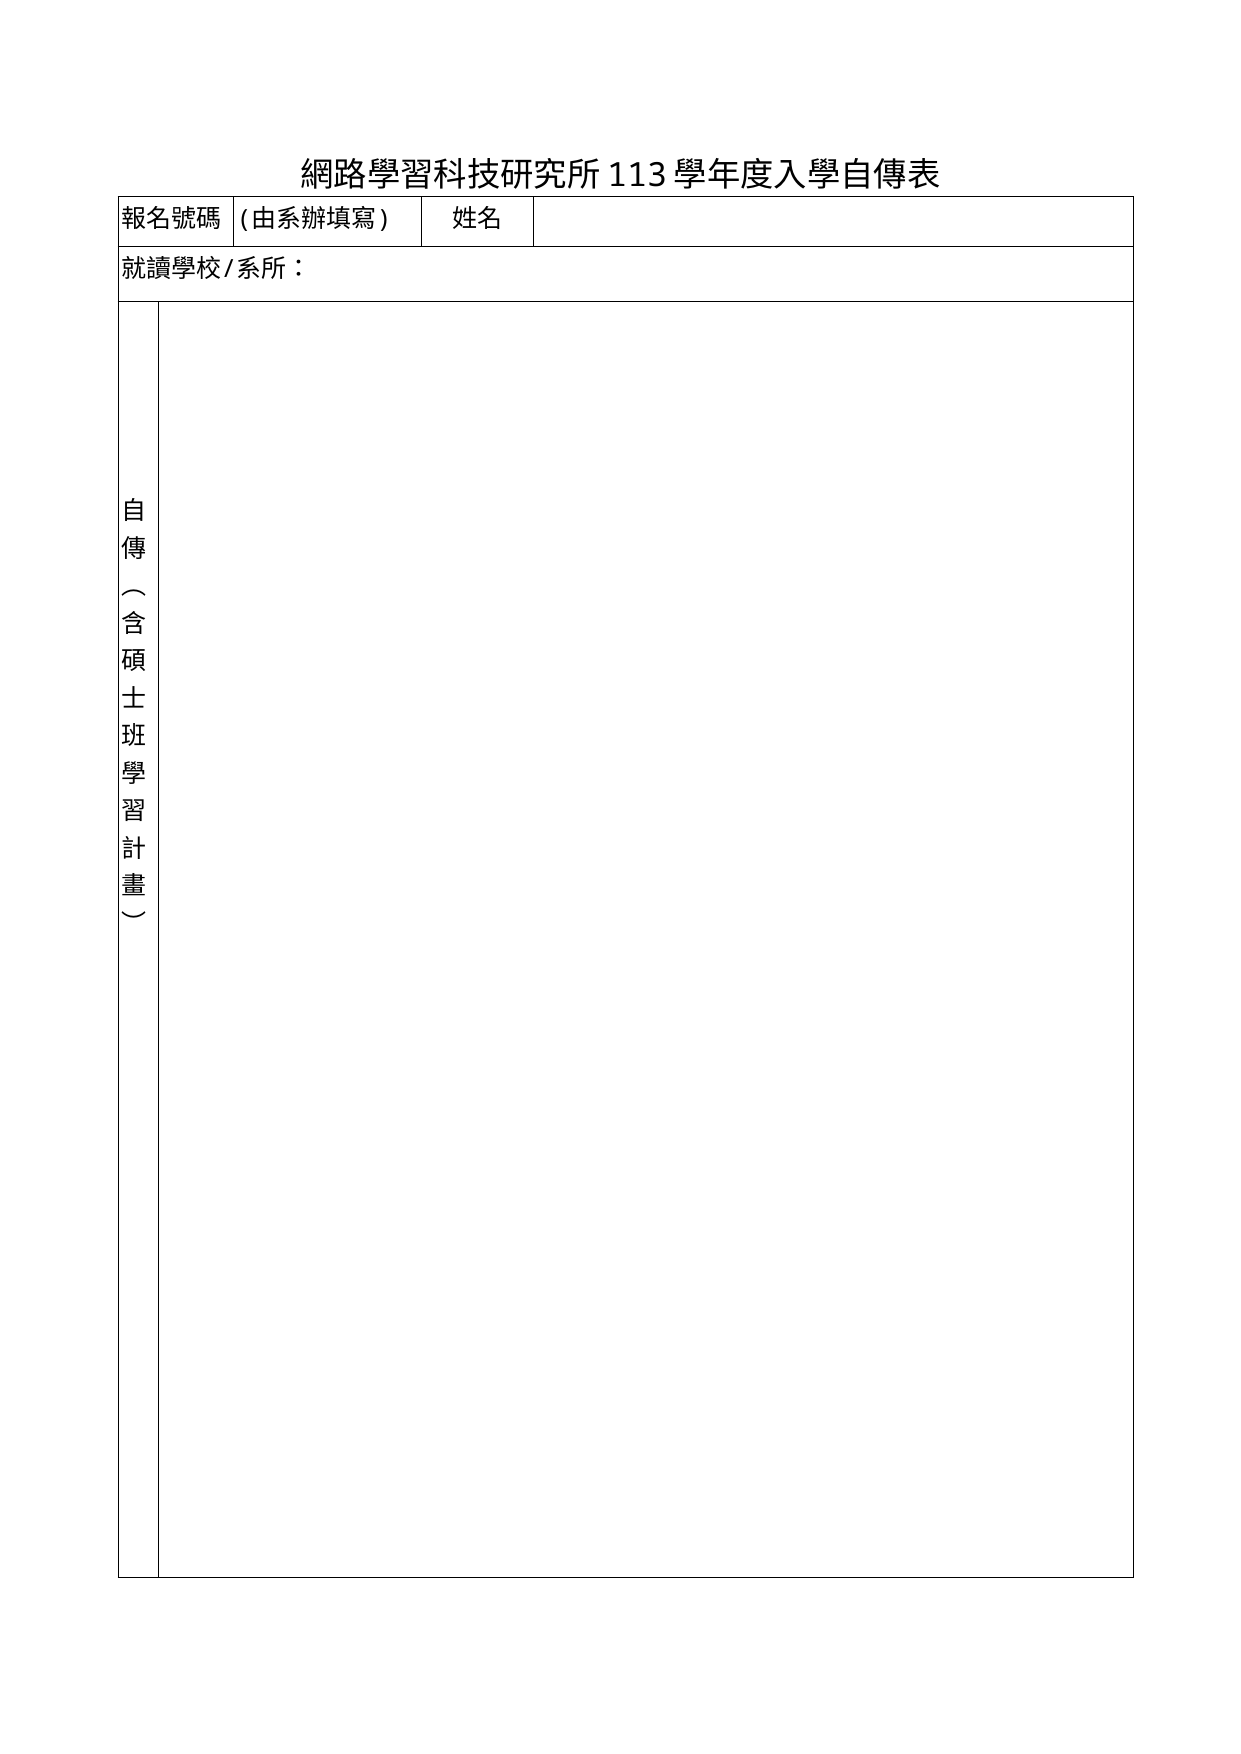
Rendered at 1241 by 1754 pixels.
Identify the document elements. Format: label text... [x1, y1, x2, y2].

table_cell [159, 302, 1133, 1577]
text 網路學習科技研究所113學年度入學自傳表 [118, 148, 1122, 196]
table_cell 就讀學校/系所： [119, 247, 1133, 301]
table_header [534, 197, 1133, 246]
table_header (由系辦填寫) [234, 197, 421, 246]
table_cell 自傳︵含碩士班學習計畫︶ [119, 302, 158, 1577]
table_header 報名號碼 [119, 197, 233, 246]
table_header 姓名 [422, 197, 533, 246]
